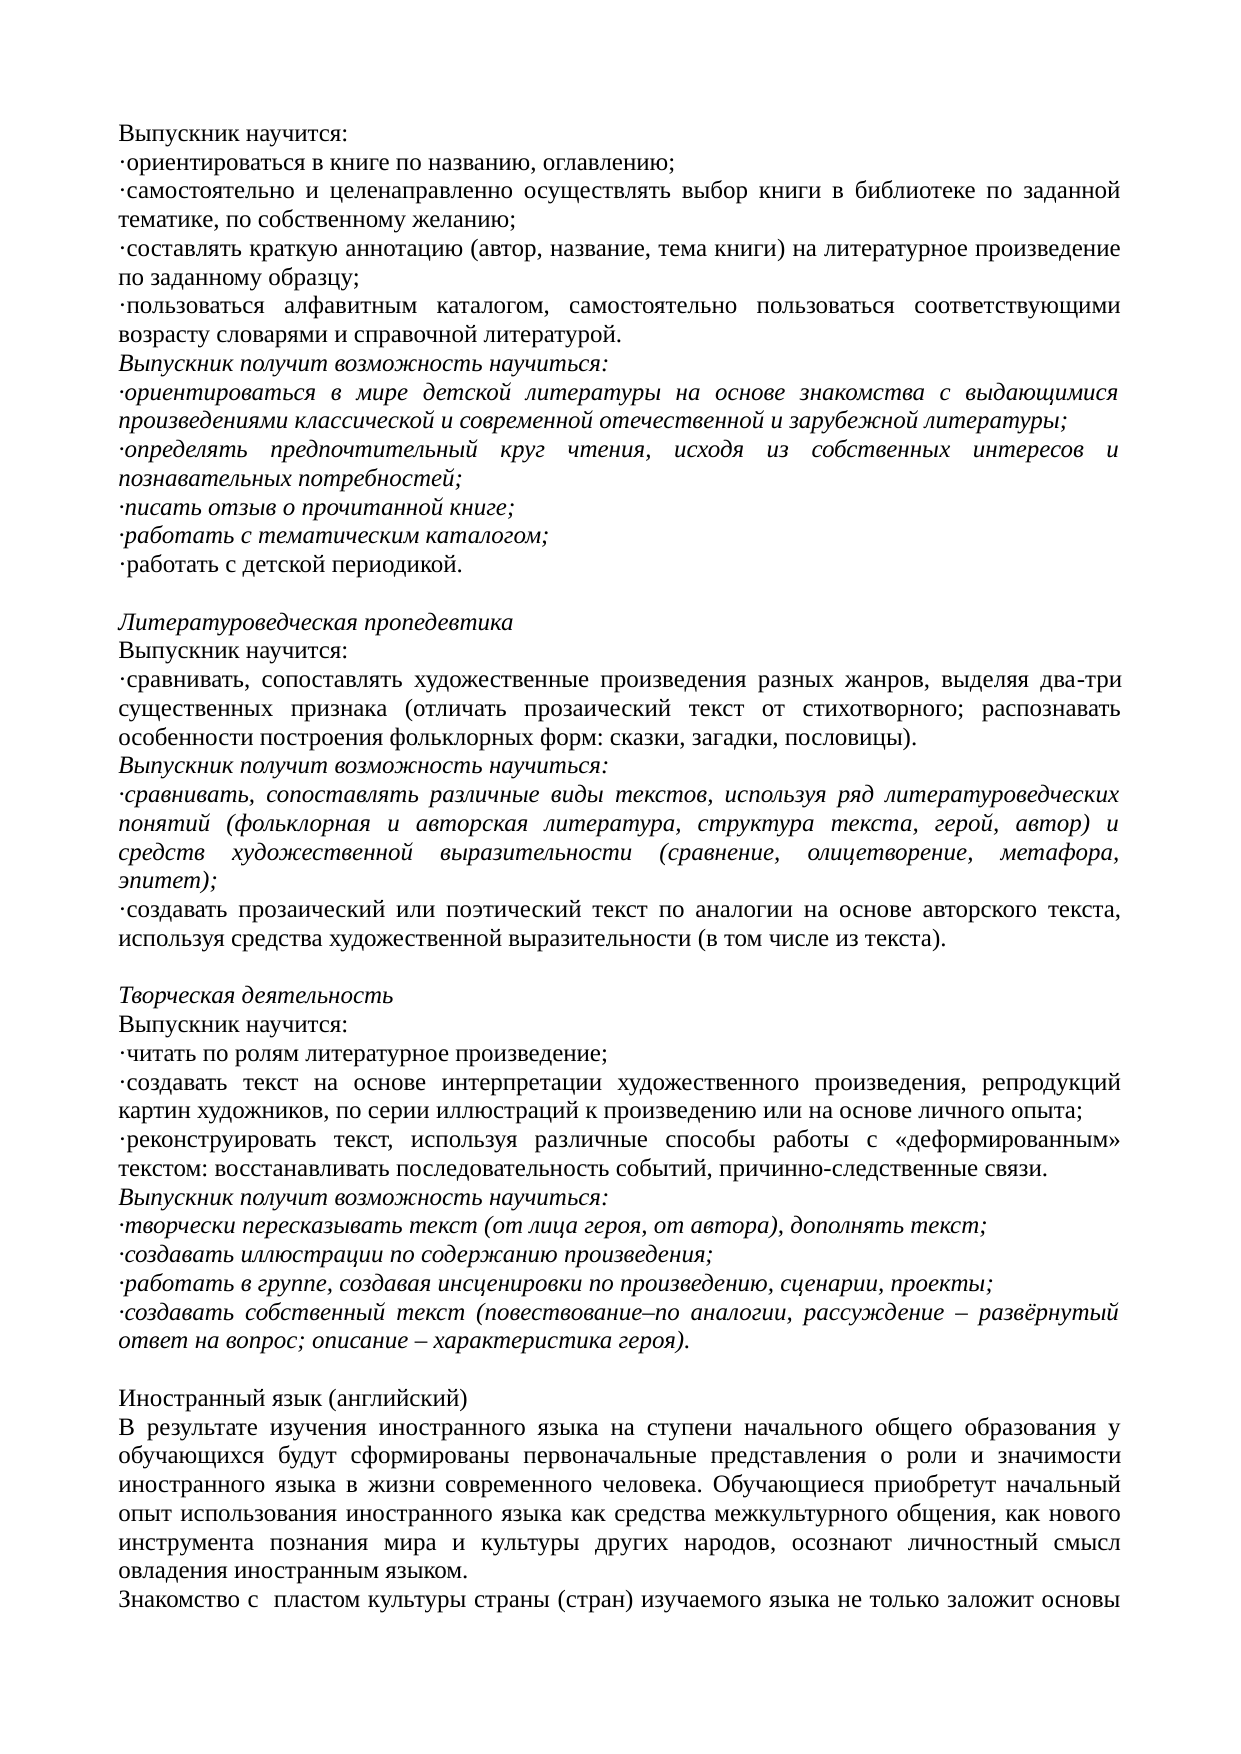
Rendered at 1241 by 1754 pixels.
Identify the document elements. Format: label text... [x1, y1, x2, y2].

text ·составлять краткую аннотацию (автор, название, тема книги) на литературное произведение по заданному образцу; [118, 233, 1122, 291]
text ·сравнивать, сопоставлять художественные произведения разных жанров, выделяя два‑три существенных признака (отличать прозаический текст от стихотворного; распознавать особенности построения фольклорных форм: сказки, загадки, пословицы). [118, 664, 1122, 751]
text ·создавать текст на основе интерпретации художественного произведения, репродукций картин художников, по серии иллюстраций к произведению или на основе личного опыта; [118, 1067, 1122, 1124]
text Выпускник научится: [118, 636, 1122, 664]
text Выпускник получит возможность научиться: [118, 751, 1122, 779]
text ·пользоваться алфавитным каталогом, самостоятельно пользоваться соответствующими возрасту словарями и справочной литературой. [118, 291, 1122, 348]
text ·работать в группе, создавая инсценировки по произведению, сценарии, проекты; [118, 1268, 1122, 1297]
text ·работать с детской периодикой. [118, 549, 1122, 578]
text Иностранный язык (английский) [118, 1383, 1122, 1412]
text ·читать по ролям литературное произведение; [118, 1038, 1122, 1067]
text ·создавать иллюстрации по содержанию произведения; [118, 1239, 1122, 1268]
text ·ориентироваться в книге по названию, оглавлению; [118, 147, 1122, 176]
text ·ориентироваться в мире детской литературы на основе знакомства с выдающимися произведениями классической и современной отечественной и зарубежной литературы; [118, 377, 1122, 434]
text ·самостоятельно и целенаправленно осуществлять выбор книги в библиотеке по заданной тематике, по собственному желанию; [118, 176, 1122, 233]
text Выпускник получит возможность научиться: [118, 348, 1122, 377]
text ·творчески пересказывать текст (от лица героя, от автора), дополнять текст; [118, 1211, 1122, 1239]
text ·сравнивать, сопоставлять различные виды текстов, используя ряд литературоведческих понятий (фольклорная и авторская литература, структура текста, герой, автор) и средств художественной выразительности (сравнение, олицетворение, метафора, эпитет); [118, 779, 1122, 894]
text ·создавать собственный текст (повествование–по аналогии, рассуждение – развёрнутый ответ на вопрос; описание – характеристика героя). [118, 1297, 1122, 1354]
text ·реконструировать текст, используя различные способы работы с «деформированным» текстом: восстанавливать последовательность событий, причинно-следственные связи. [118, 1124, 1122, 1182]
text Творческая деятельность [118, 981, 1122, 1009]
text ·определять предпочтительный круг чтения, исходя из собственных интересов и познавательных потребностей; [118, 434, 1122, 492]
text Выпускник научится: [118, 118, 1122, 147]
text Знакомство с пластом культуры страны (стран) изучаемого языка не только заложит основы [118, 1584, 1122, 1613]
text Литературоведческая пропедевтика [118, 607, 1122, 636]
text Выпускник научится: [118, 1009, 1122, 1038]
text ·создавать прозаический или поэтический текст по аналогии на основе авторского текста, используя средства художественной выразительности (в том числе из текста). [118, 894, 1122, 952]
text Выпускник получит возможность научиться: [118, 1182, 1122, 1211]
text ·писать отзыв о прочитанной книге; [118, 492, 1122, 521]
text В результате изучения иностранного языка на ступени начального общего образования у обучающихся будут сформированы первоначальные представления о роли и значимости иностранного языка в жизни современного человека. Обучающиеся приобретут начальный опыт использования иностранного языка как средства межкультурного общения, как нового инструмента познания мира и культуры других народов, осознают личностный смысл овладения иностранным языком. [118, 1412, 1122, 1584]
text ·работать с тематическим каталогом; [118, 521, 1122, 549]
